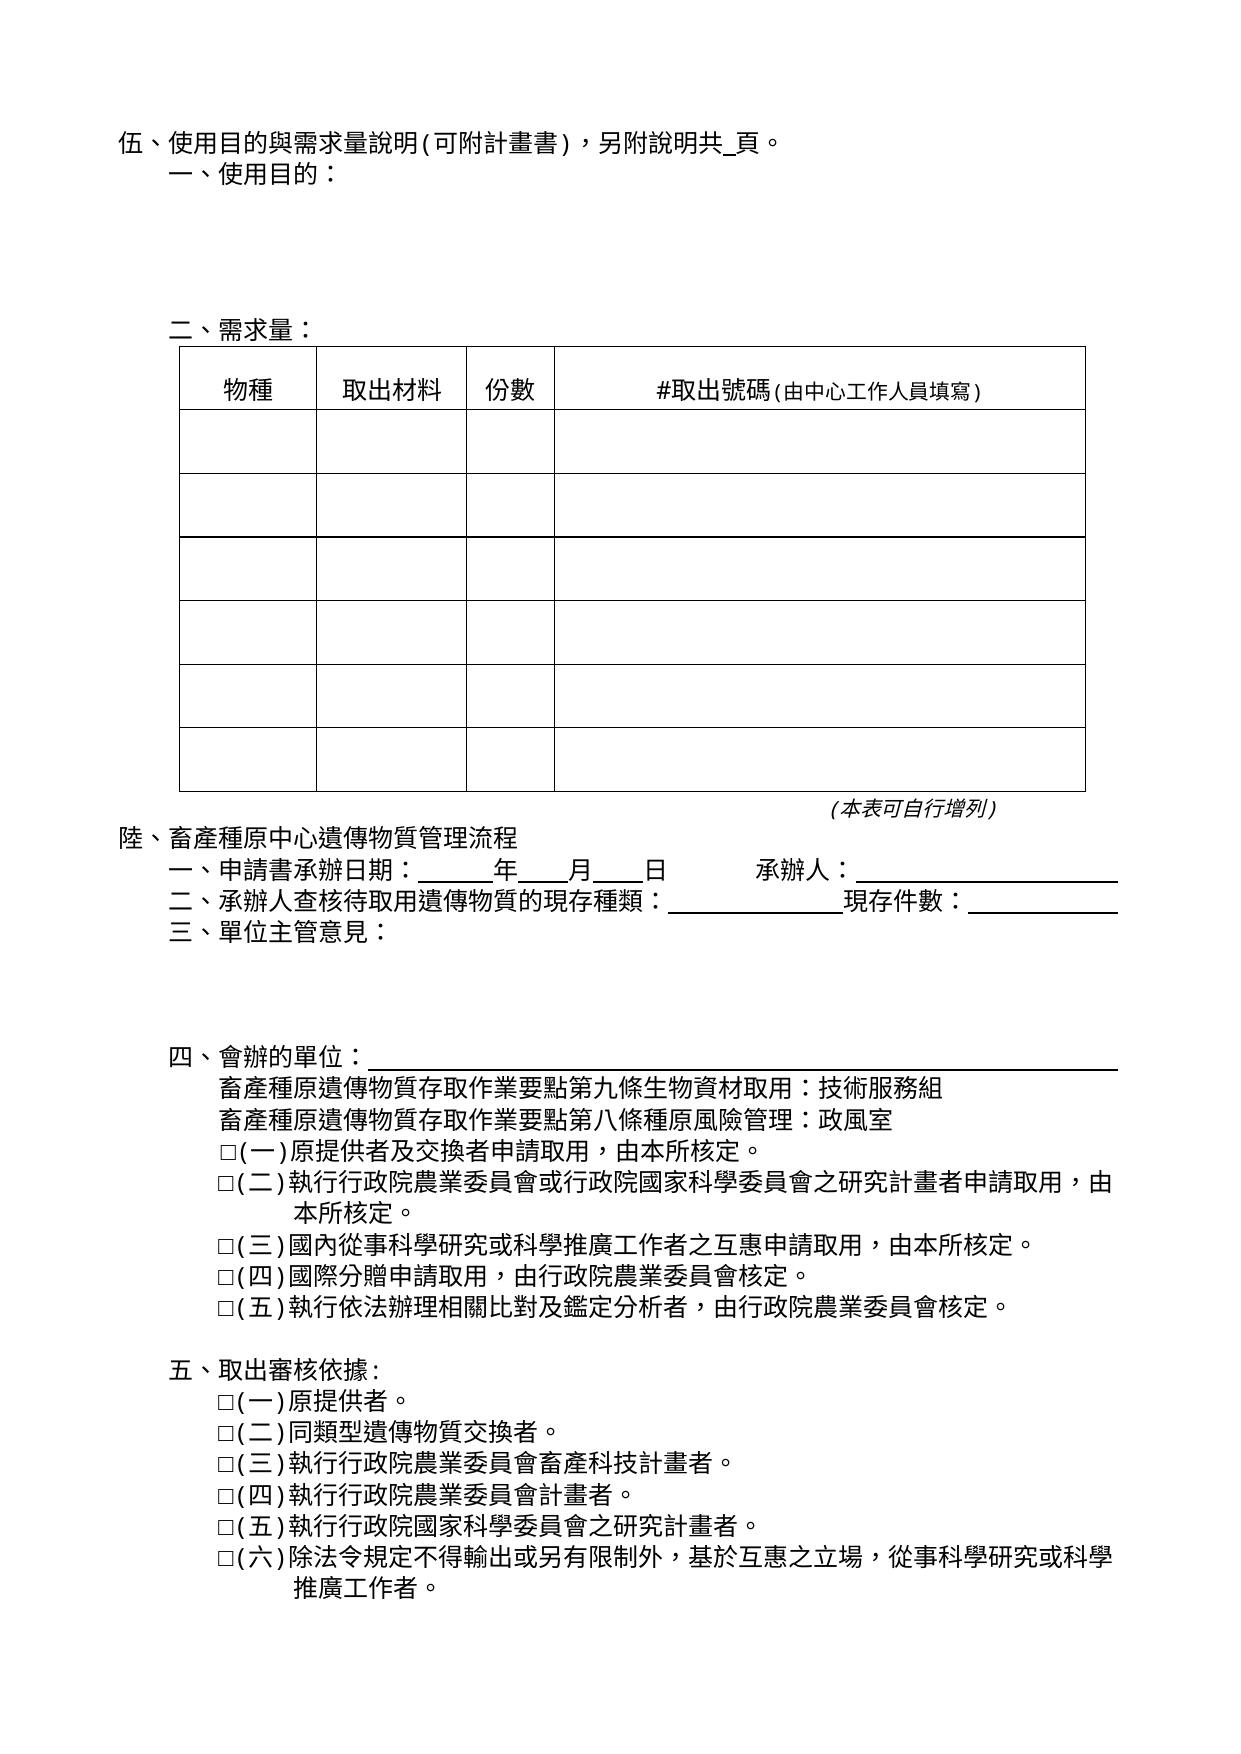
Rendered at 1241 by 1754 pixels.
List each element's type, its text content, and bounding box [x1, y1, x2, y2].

table_header 物種 [180, 347, 316, 409]
table_cell [467, 538, 554, 600]
table_cell [467, 728, 554, 791]
table_header #取出號碼(由中心工作人員填寫) [555, 347, 1085, 409]
table_header 份數 [467, 347, 554, 409]
text □(二)執行行政院農業委員會或行政院國家科學委員會之研究計畫者申請取用，由本所核定。 [218, 1167, 1122, 1229]
table_cell [467, 474, 554, 536]
text 一、使用目的： [168, 158, 1122, 189]
table_cell [180, 410, 316, 473]
table_cell [317, 665, 466, 727]
text □(四)國際分贈申請取用，由行政院農業委員會核定。 [218, 1260, 1122, 1292]
text (本表可自行增列) [118, 792, 1122, 823]
table_header 取出材料 [317, 347, 466, 409]
table_cell [555, 474, 1085, 536]
text 畜產種原遺傳物質存取作業要點第九條生物資材取用：技術服務組 [118, 1073, 1122, 1104]
text 畜產種原遺傳物質存取作業要點第八條種原風險管理：政風室 [118, 1104, 1122, 1135]
text 二、需求量： [168, 314, 1122, 346]
text 陸、畜產種原中心遺傳物質管理流程 [118, 823, 1122, 854]
table_cell [317, 474, 466, 536]
table_cell [180, 474, 316, 536]
text □(三)執行行政院農業委員會畜產科技計畫者。 [218, 1448, 1122, 1479]
text 三、單位主管意見： [118, 917, 1122, 948]
table_cell [317, 538, 466, 600]
table_cell [467, 601, 554, 663]
text □(五)執行行政院國家科學委員會之研究計畫者。 [218, 1510, 1122, 1542]
table_cell [317, 410, 466, 473]
text 二、承辦人查核待取用遺傳物質的現存種類： 現存件數： [118, 885, 1122, 917]
table_cell [555, 728, 1085, 791]
text □(一)原提供者及交換者申請取用，由本所核定。 [206, 1135, 1122, 1167]
text 一、申請書承辦日期： 年 月 日 承辦人： [118, 854, 1122, 885]
table_cell [555, 410, 1085, 473]
table_cell [555, 665, 1085, 727]
table_cell [317, 728, 466, 791]
table_cell [555, 538, 1085, 600]
text 四、會辦的單位： [118, 1042, 1122, 1073]
text □(二)同類型遺傳物質交換者。 [218, 1417, 1122, 1448]
text □(六)除法令規定不得輸出或另有限制外，基於互惠之立場，從事科學研究或科學推廣工作者。 [218, 1542, 1122, 1604]
table_cell [180, 538, 316, 600]
text 伍、使用目的與需求量說明(可附計畫書)，另附說明共 頁。 [118, 127, 1122, 158]
table_cell [180, 601, 316, 663]
text □(四)執行行政院農業委員會計畫者。 [218, 1479, 1122, 1510]
text □(五)執行依法辦理相關比對及鑑定分析者，由行政院農業委員會核定。 [218, 1292, 1122, 1323]
table_cell [555, 601, 1085, 663]
table_cell [317, 601, 466, 663]
text □(三)國內從事科學研究或科學推廣工作者之互惠申請取用，由本所核定。 [218, 1229, 1122, 1260]
text □(一)原提供者。 [218, 1385, 1122, 1417]
table_cell [467, 410, 554, 473]
table_cell [467, 665, 554, 727]
table_cell [180, 728, 316, 791]
table_cell [180, 665, 316, 727]
text 五、取出審核依據: [118, 1354, 1122, 1385]
